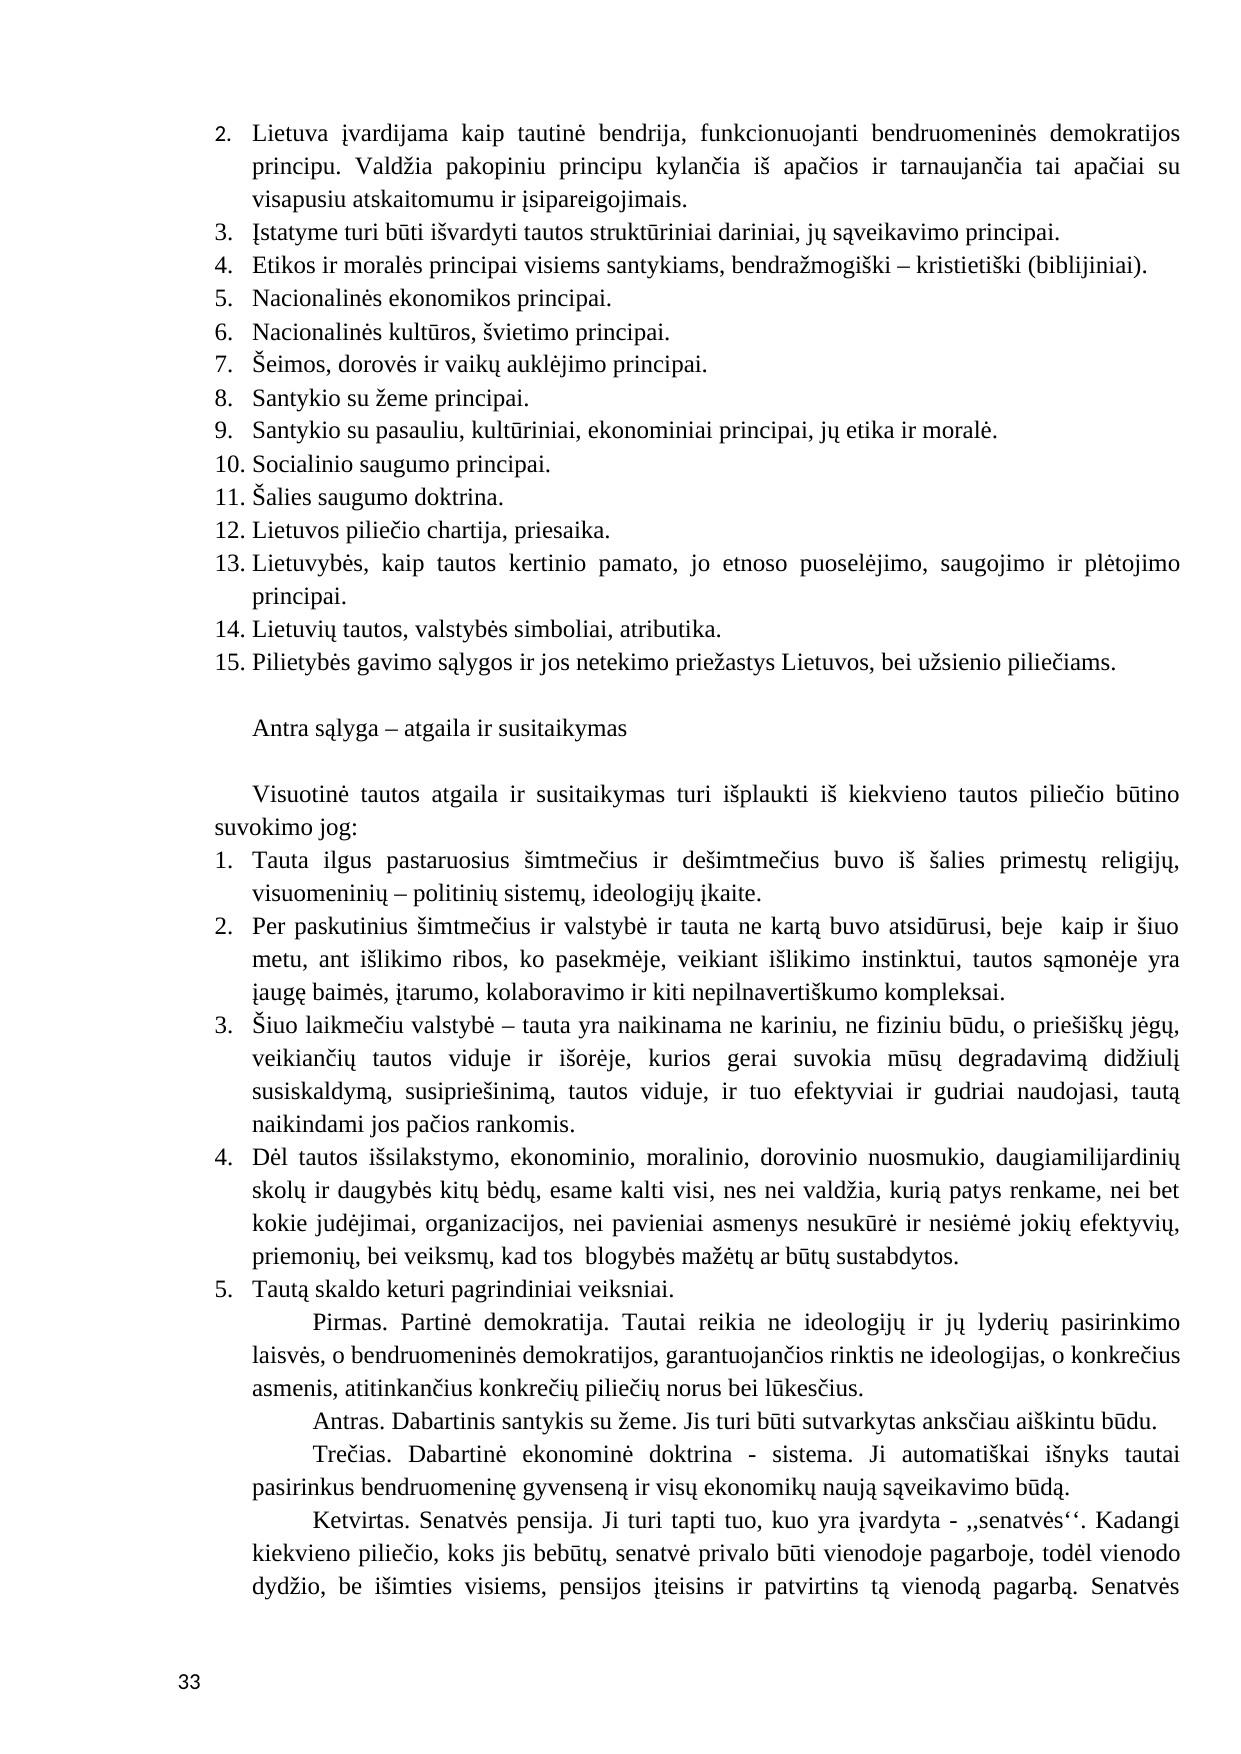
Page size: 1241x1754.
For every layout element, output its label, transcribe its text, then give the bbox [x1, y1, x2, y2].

list Įstatyme turi būti išvardyti tautos struktūriniai dariniai, jų sąveikavimo principai. [214, 217, 1181, 246]
list Lietuvių tautos, valstybės simboliai, atributika. [214, 614, 1181, 642]
list Šiuo laikmečiu valstybė – tauta yra naikinama ne kariniu, ne fiziniu būdu, o priešiškų jėgų, veikiančių tautos viduje ir išorėje, kurios gerai suvokia mūsų degradavimą didžiulį susiskaldymą, susipriešinimą, tautos viduje, ir tuo efektyviai ir gudriai naudojasi, tautą naikindami jos pačios rankomis. [214, 1010, 1181, 1138]
list Pilietybės gavimo sąlygos ir jos netekimo priežastys Lietuvos, bei užsienio piliečiams. [214, 647, 1181, 676]
list Lietuva įvardijama kaip tautinė bendrija, funkcionuojanti bendruomeninės demokratijos principu. Valdžia pakopiniu principu kylančia iš apačios ir tarnaujančia tai apačiai su visapusiu atskaitomumu ir įsipareigojimais. [214, 118, 1181, 213]
list Lietuvybės, kaip tautos kertinio pamato, jo etnoso puoselėjimo, saugojimo ir plėtojimo principai. [214, 548, 1181, 609]
list Trečias. Dabartinė ekonominė doktrina - sistema. Ji automatiškai išnyks tautai pasirinkus bendruomeninę gyvenseną ir visų ekonomikų naują sąveikavimo būdą. [252, 1439, 1181, 1501]
list Pirmas. Partinė demokratija. Tautai reikia ne ideologijų ir jų lyderių pasirinkimo laisvės, o bendruomeninės demokratijos, garantuojančios rinktis ne ideologijas, o konkrečius asmenis, atitinkančius konkrečių piliečių norus bei lūkesčius. [252, 1307, 1181, 1402]
list Per paskutinius šimtmečius ir valstybė ir tauta ne kartą buvo atsidūrusi, beje kaip ir šiuo metu, ant išlikimo ribos, ko pasekmėje, veikiant išlikimo instinktui, tautos sąmonėje yra įaugę baimės, įtarumo, kolaboravimo ir kiti nepilnavertiškumo kompleksai. [214, 911, 1181, 1006]
list Socialinio saugumo principai. [214, 449, 1181, 477]
list Etikos ir moralės principai visiems santykiams, bendražmogiški – kristietiški (biblijiniai). [214, 251, 1181, 279]
list Antras. Dabartinis santykis su žeme. Jis turi būti sutvarkytas anksčiau aiškintu būdu. [252, 1406, 1181, 1435]
list Nacionalinės kultūros, švietimo principai. [214, 317, 1181, 345]
list Nacionalinės ekonomikos principai. [214, 283, 1181, 312]
list Tautą skaldo keturi pagrindiniai veiksniai. [214, 1274, 1181, 1303]
subtitle Antra sąlyga – atgaila ir susitaikymas [214, 713, 1181, 742]
list Santykio su žeme principai. [214, 383, 1181, 411]
list Dėl tautos išsilakstymo, ekonominio, moralinio, dorovinio nuosmukio, daugiamilijardinių skolų ir daugybės kitų bėdų, esame kalti visi, nes nei valdžia, kurią patys renkame, nei bet kokie judėjimai, organizacijos, nei pavieniai asmenys nesukūrė ir nesiėmė jokių efektyvių, priemonių, bei veiksmų, kad tos blogybės mažėtų ar būtų sustabdytos. [214, 1142, 1181, 1270]
list Santykio su pasauliu, kultūriniai, ekonominiai principai, jų etika ir moralė. [214, 416, 1181, 444]
list Šalies saugumo doktrina. [214, 482, 1181, 510]
text Visuotinė tautos atgaila ir susitaikymas turi išplaukti iš kiekvieno tautos piliečio būtino suvokimo jog: [214, 779, 1181, 841]
list Šeimos, dorovės ir vaikų auklėjimo principai. [214, 349, 1181, 378]
list Ketvirtas. Senatvės pensija. Ji turi tapti tuo, kuo yra įvardyta - ,,senatvės‘‘. Kadangi kiekvieno piliečio, koks jis bebūtų, senatvė privalo būti vienodoje pagarboje, todėl vienodo dydžio, be išimties visiems, pensijos įteisins ir patvirtins tą vienodą pagarbą. Senatvės [252, 1505, 1181, 1600]
list Tauta ilgus pastaruosius šimtmečius ir dešimtmečius buvo iš šalies primestų religijų, visuomeninių – politinių sistemų, ideologijų įkaite. [214, 845, 1181, 907]
list Lietuvos piliečio chartija, priesaika. [214, 515, 1181, 543]
